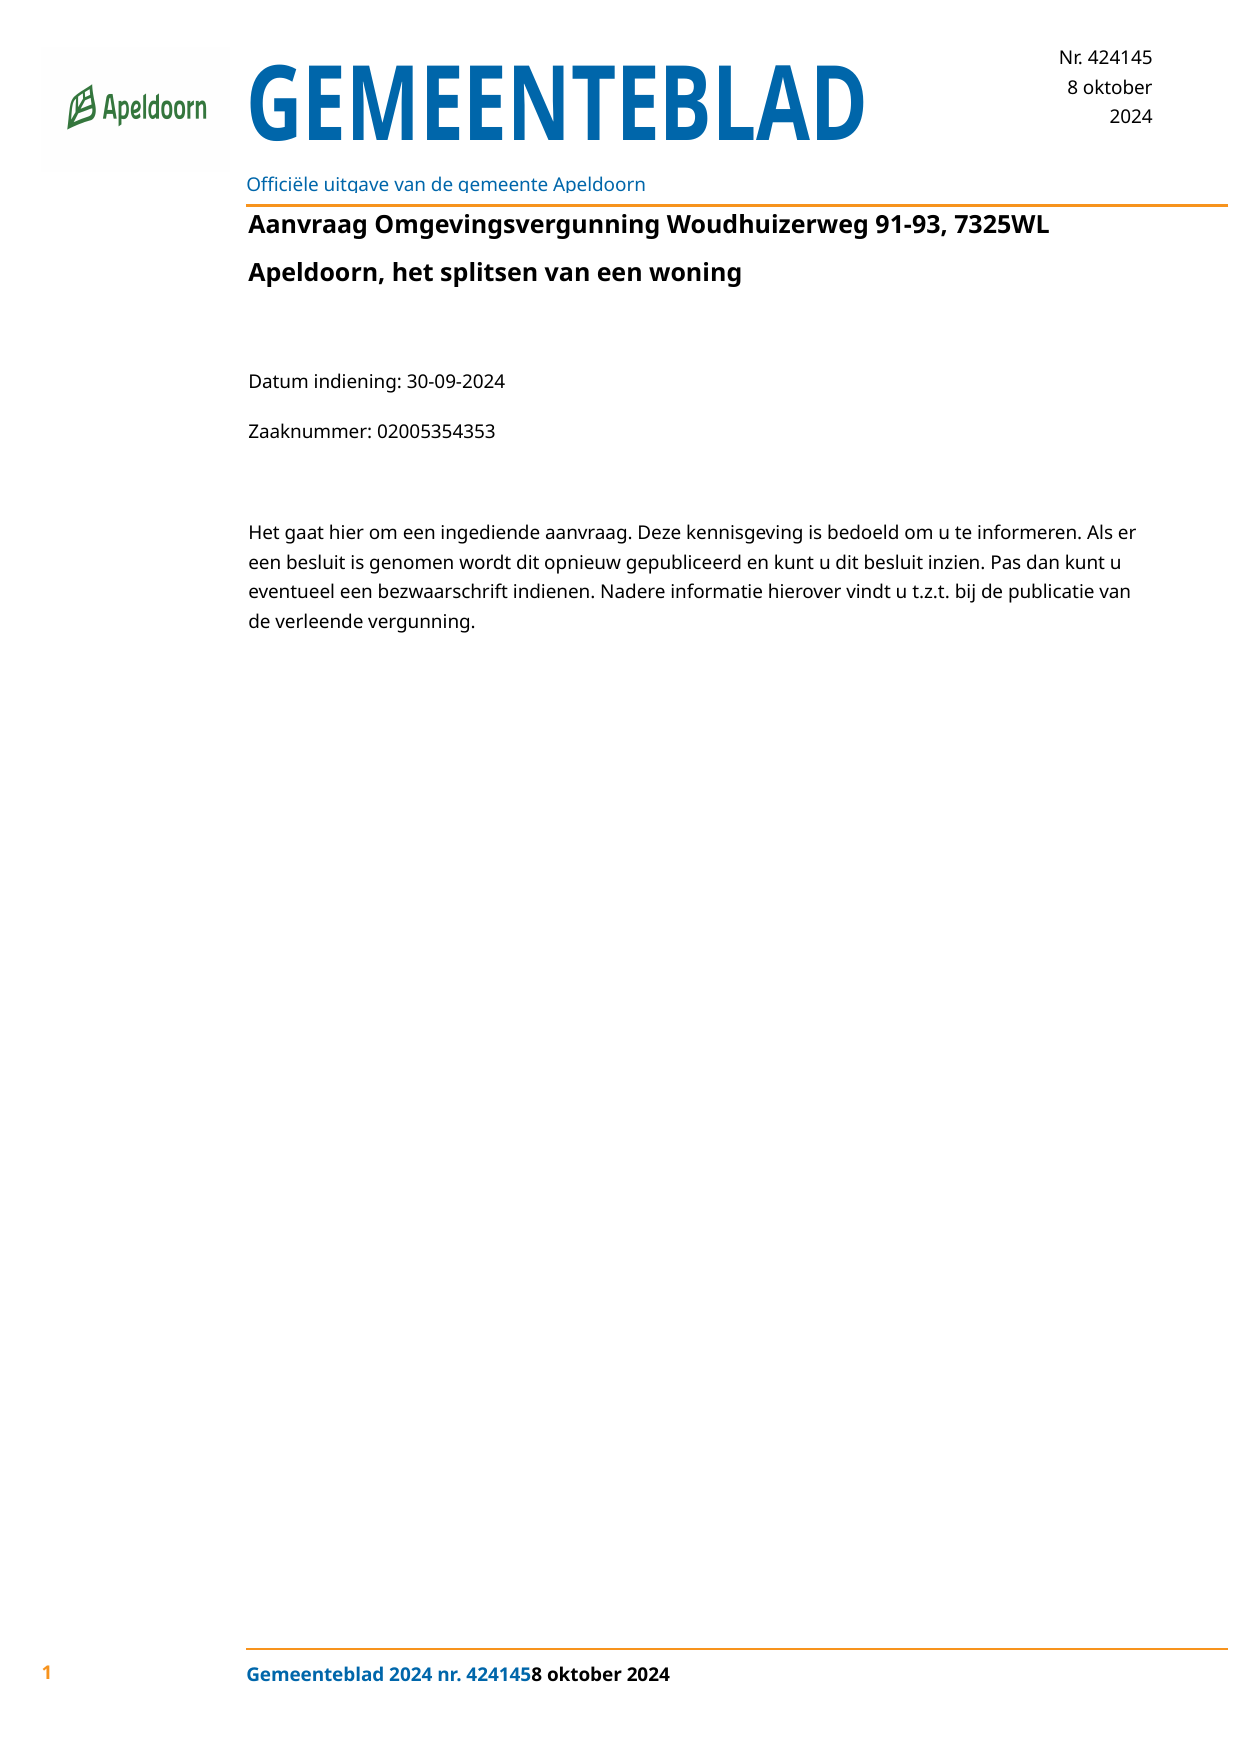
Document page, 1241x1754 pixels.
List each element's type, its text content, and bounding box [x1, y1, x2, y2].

text Aanvraag Omgevingsvergunning Woudhuizerweg 91-93, 7325WL Apeldoorn, het splitsen van een woning [248, 207, 1152, 288]
picture [41, 47, 231, 172]
text Datum indiening: 30-09-2024 [248, 368, 1152, 394]
text Het gaat hier om een ingediende aanvraag. Deze kennisgeving is bedoeld om u te informeren. Als er een besluit is genomen wordt dit opnieuw gepubliceerd en kunt u dit besluit inzien. Pas dan kunt u eventueel een bezwaarschrift indienen. Nadere informatie hierover vindt u t.z.t. bij de publicatie van de verleende vergunning. [248, 519, 1152, 634]
text Zaaknummer: 02005354353 [248, 419, 1152, 444]
